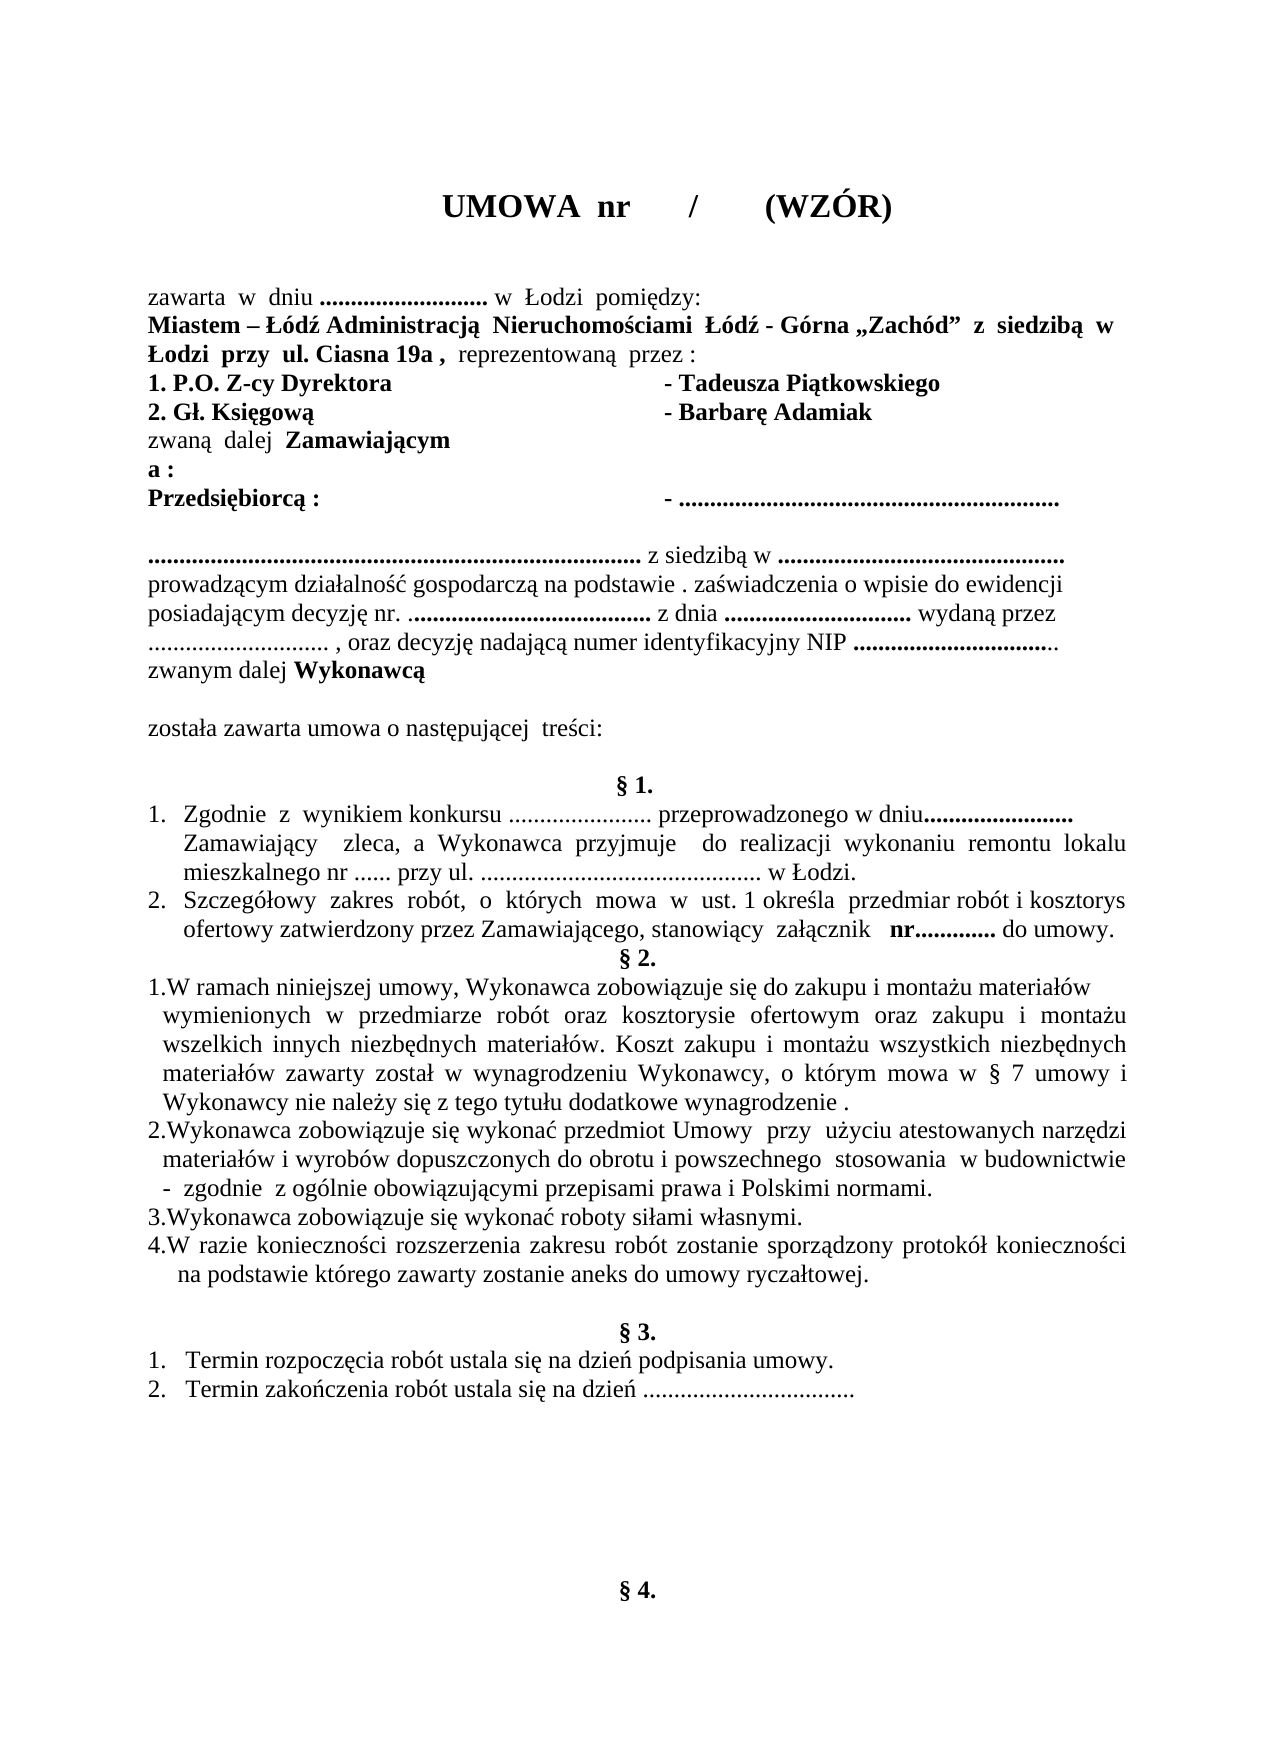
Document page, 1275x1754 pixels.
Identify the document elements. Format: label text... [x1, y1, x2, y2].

list Termin zakończenia robót ustala się na dzień .................................. [148, 1374, 1127, 1403]
list Zgodnie z wynikiem konkursu ....................... przeprowadzonego w dniu........................ [148, 799, 1127, 828]
text Miastem – Łódź Administracją Nieruchomościami Łódź - Górna „Zachód” z siedzibą w Łodzi przy ul. Ciasna 19a , reprezentowaną przez : [148, 311, 1127, 368]
text § 3. [148, 1317, 1127, 1346]
text 2. Gł. Księgową - Barbarę Adamiak [148, 397, 1127, 426]
text 2.Wykonawca zobowiązuje się wykonać przedmiot Umowy przy użyciu atestowanych narzędzi materiałów i wyrobów dopuszczonych do obrotu i powszechnego stosowania w budownictwie - zgodnie z ogólnie obowiązującymi przepisami prawa i Polskimi normami. [148, 1116, 1127, 1202]
text ............................. , oraz decyzję nadającą numer identyfikacyjny NIP ................................. [148, 627, 1127, 656]
text a : [148, 454, 1127, 483]
text zwaną dalej Zamawiającym [148, 426, 1127, 454]
text zwanym dalej Wykonawcą [148, 656, 1127, 684]
text 1. P.O. Z-cy Dyrektora - Tadeusza Piątkowskiego [148, 368, 1127, 397]
text wymienionych w przedmiarze robót oraz kosztorysie ofertowym oraz zakupu i montażu wszelkich innych niezbędnych materiałów. Koszt zakupu i montażu wszystkich niezbędnych materiałów zawarty został w wynagrodzeniu Wykonawcy, o którym mowa w § 7 umowy i Wykonawcy nie należy się z tego tytułu dodatkowe wynagrodzenie . [162, 1001, 1127, 1116]
text posiadającym decyzję nr. ....................................... z dnia .............................. wydaną przez [148, 598, 1127, 627]
text § 1. [148, 771, 1127, 799]
text 4.W razie konieczności rozszerzenia zakresu robót zostanie sporządzony protokół konieczności na podstawie którego zawarty zostanie aneks do umowy ryczałtowej. [148, 1231, 1127, 1288]
text § 2. [148, 943, 1127, 972]
text została zawarta umowa o następującej treści: [148, 713, 1127, 742]
text Przedsiębiorcą : - ............................................................. [148, 483, 1127, 512]
text 3.Wykonawca zobowiązuje się wykonać roboty siłami własnymi. [148, 1202, 1127, 1231]
text prowadzącym działalność gospodarczą na podstawie . zaświadczenia o wpisie do ewidencji [148, 569, 1127, 598]
text § 4. [148, 1576, 1127, 1604]
text ............................................................................... z siedzibą w .............................................. [148, 541, 1127, 569]
list Szczegółowy zakres robót, o których mowa w ust. 1 określa przedmiar robót i kosztorys ofertowy zatwierdzony przez Zamawiającego, stanowiący załącznik nr............. do umowy. [148, 886, 1127, 943]
list Termin rozpoczęcia robót ustala się na dzień podpisania umowy. [148, 1346, 1127, 1374]
title UMOWA nr / (WZÓR) [148, 186, 1127, 224]
text zawarta w dniu ........................... w Łodzi pomiędzy: [148, 282, 1127, 311]
text Zamawiający zleca, a Wykonawca przyjmuje do realizacji wykonaniu remontu lokalu mieszkalnego nr ...... przy ul. ............................................. w Łodzi. [183, 828, 1127, 886]
text 1.W ramach niniejszej umowy, Wykonawca zobowiązuje się do zakupu i montażu materiałów [148, 972, 1127, 1001]
